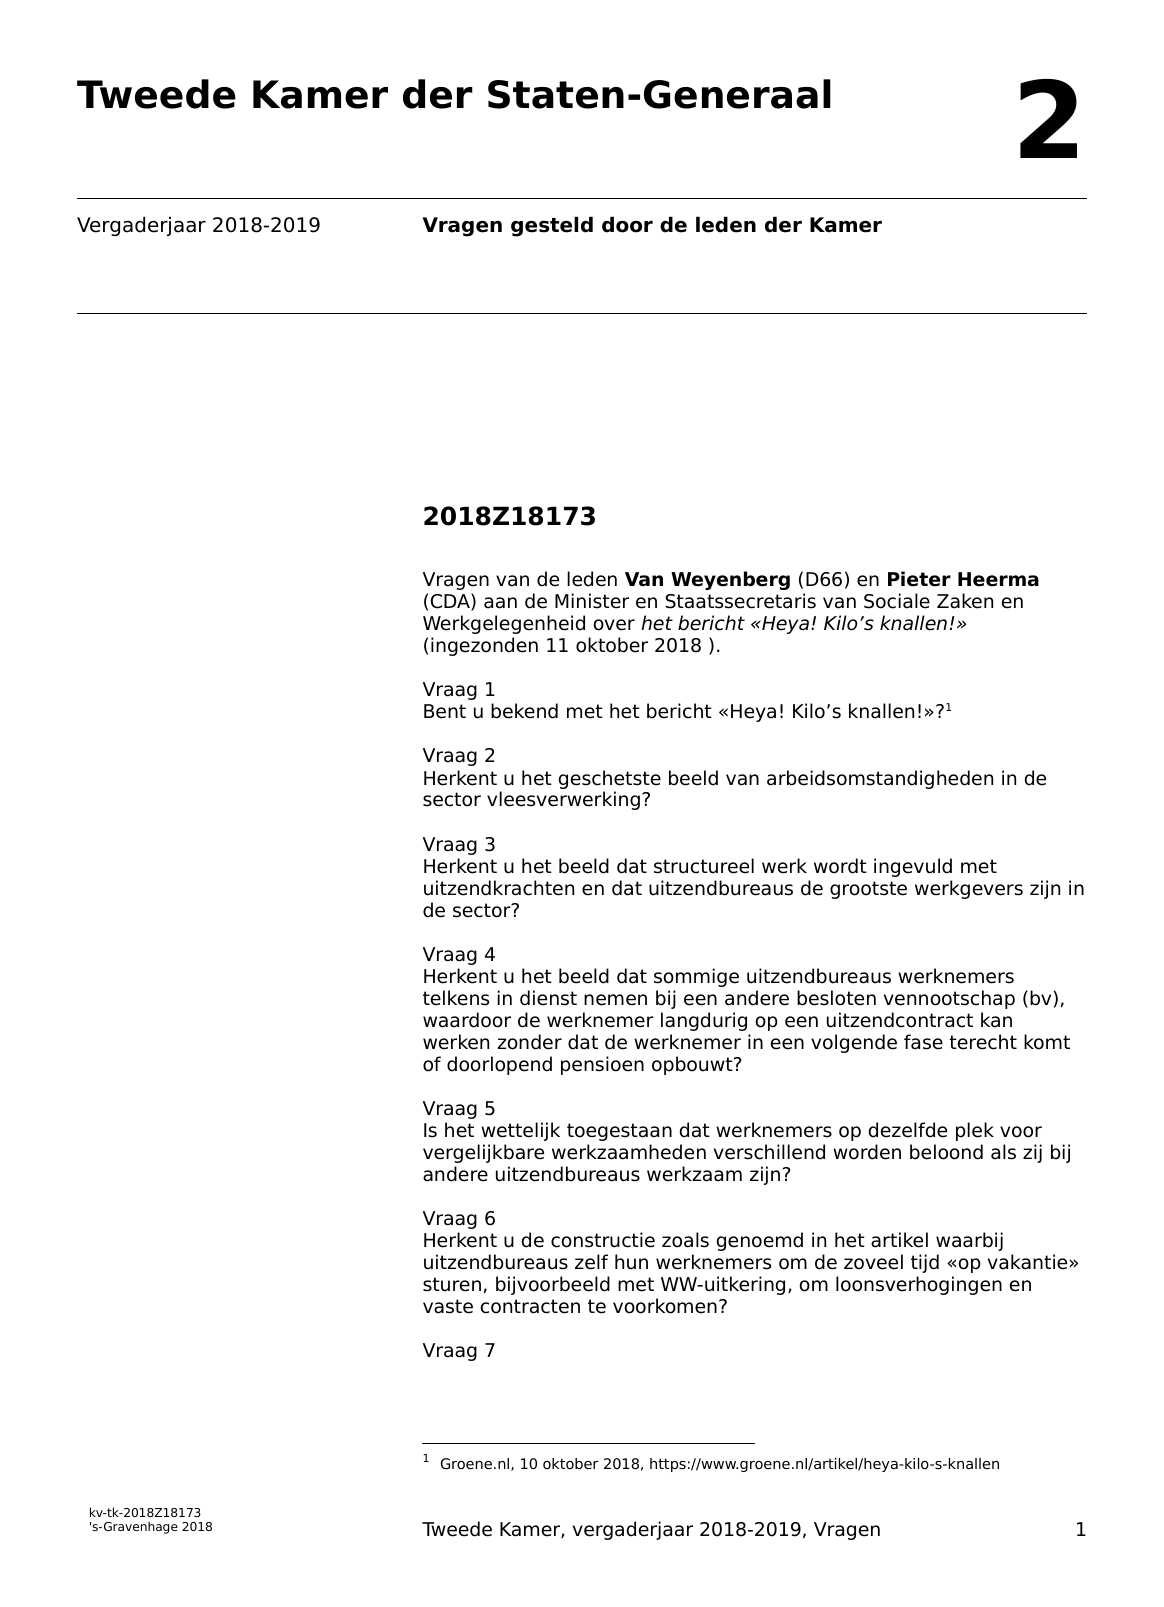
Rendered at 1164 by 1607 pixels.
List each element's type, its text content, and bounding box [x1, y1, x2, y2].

text Groene.nl, 10 oktober 2018, https://www.groene.nl/artikel/heya-kilo-s-knallen [422, 1452, 1087, 1474]
text Vraag 5 [422, 1098, 1087, 1120]
text Herkent u het beeld dat structureel werk wordt ingevuld met uitzendkrachten en dat uitzendbureaus de grootste werkgevers zijn in de sector? [422, 856, 1087, 921]
text Herkent u het geschetste beeld van arbeidsomstandigheden in de sector vleesverwerking? [422, 767, 1087, 811]
text 2018Z18173 [422, 502, 1087, 531]
text Herkent u het beeld dat sommige uitzendbureaus werknemers telkens in dienst nemen bij een andere besloten vennootschap (bv), waardoor de werknemer langdurig op een uitzendcontract kan werken zonder dat de werknemer in een volgende fase terecht komt of doorlopend pensioen opbouwt? [422, 966, 1087, 1076]
text Vraag 4 [422, 944, 1087, 966]
text Herkent u de constructie zoals genoemd in het artikel waarbij uitzendbureaus zelf hun werknemers om de zoveel tijd «op vakantie» sturen, bijvoorbeeld met WW-uitkering, om loonsverhogingen en vaste contracten te voorkomen? [422, 1230, 1087, 1318]
text Bent u bekend met het bericht «Heya! Kilo’s knallen!»? [422, 701, 1087, 723]
text Vraag 3 [422, 833, 1087, 856]
text Vraag 6 [422, 1208, 1087, 1230]
table_cell Vergaderjaar 2018-2019 [77, 199, 422, 313]
text Vraag 1 [422, 679, 1087, 701]
text Vraag 7 [422, 1340, 1087, 1362]
text kv-tk-2018Z18173 [88, 1506, 323, 1520]
text Vragen van de leden Van Weyenberg (D66) en Pieter Heerma (CDA) aan de Minister en Staatssecretaris van Sociale Zaken en Werkgelegenheid over het bericht «Heya! Kilo’s knallen!» (ingezonden 11 oktober 2018 ). [422, 569, 1087, 657]
table_header Tweede Kamer der Staten-Generaal [77, 59, 886, 198]
table_cell Vragen gesteld door de leden der Kamer [422, 199, 1087, 313]
text Is het wettelijk toegestaan dat werknemers op dezelfde plek voor vergelijkbare werkzaamheden verschillend worden beloond als zij bij andere uitzendbureaus werkzaam zijn? [422, 1120, 1087, 1186]
text 's-Gravenhage 2018 [88, 1520, 323, 1534]
text Vraag 2 [422, 745, 1087, 767]
table_header 2 [886, 59, 1087, 198]
